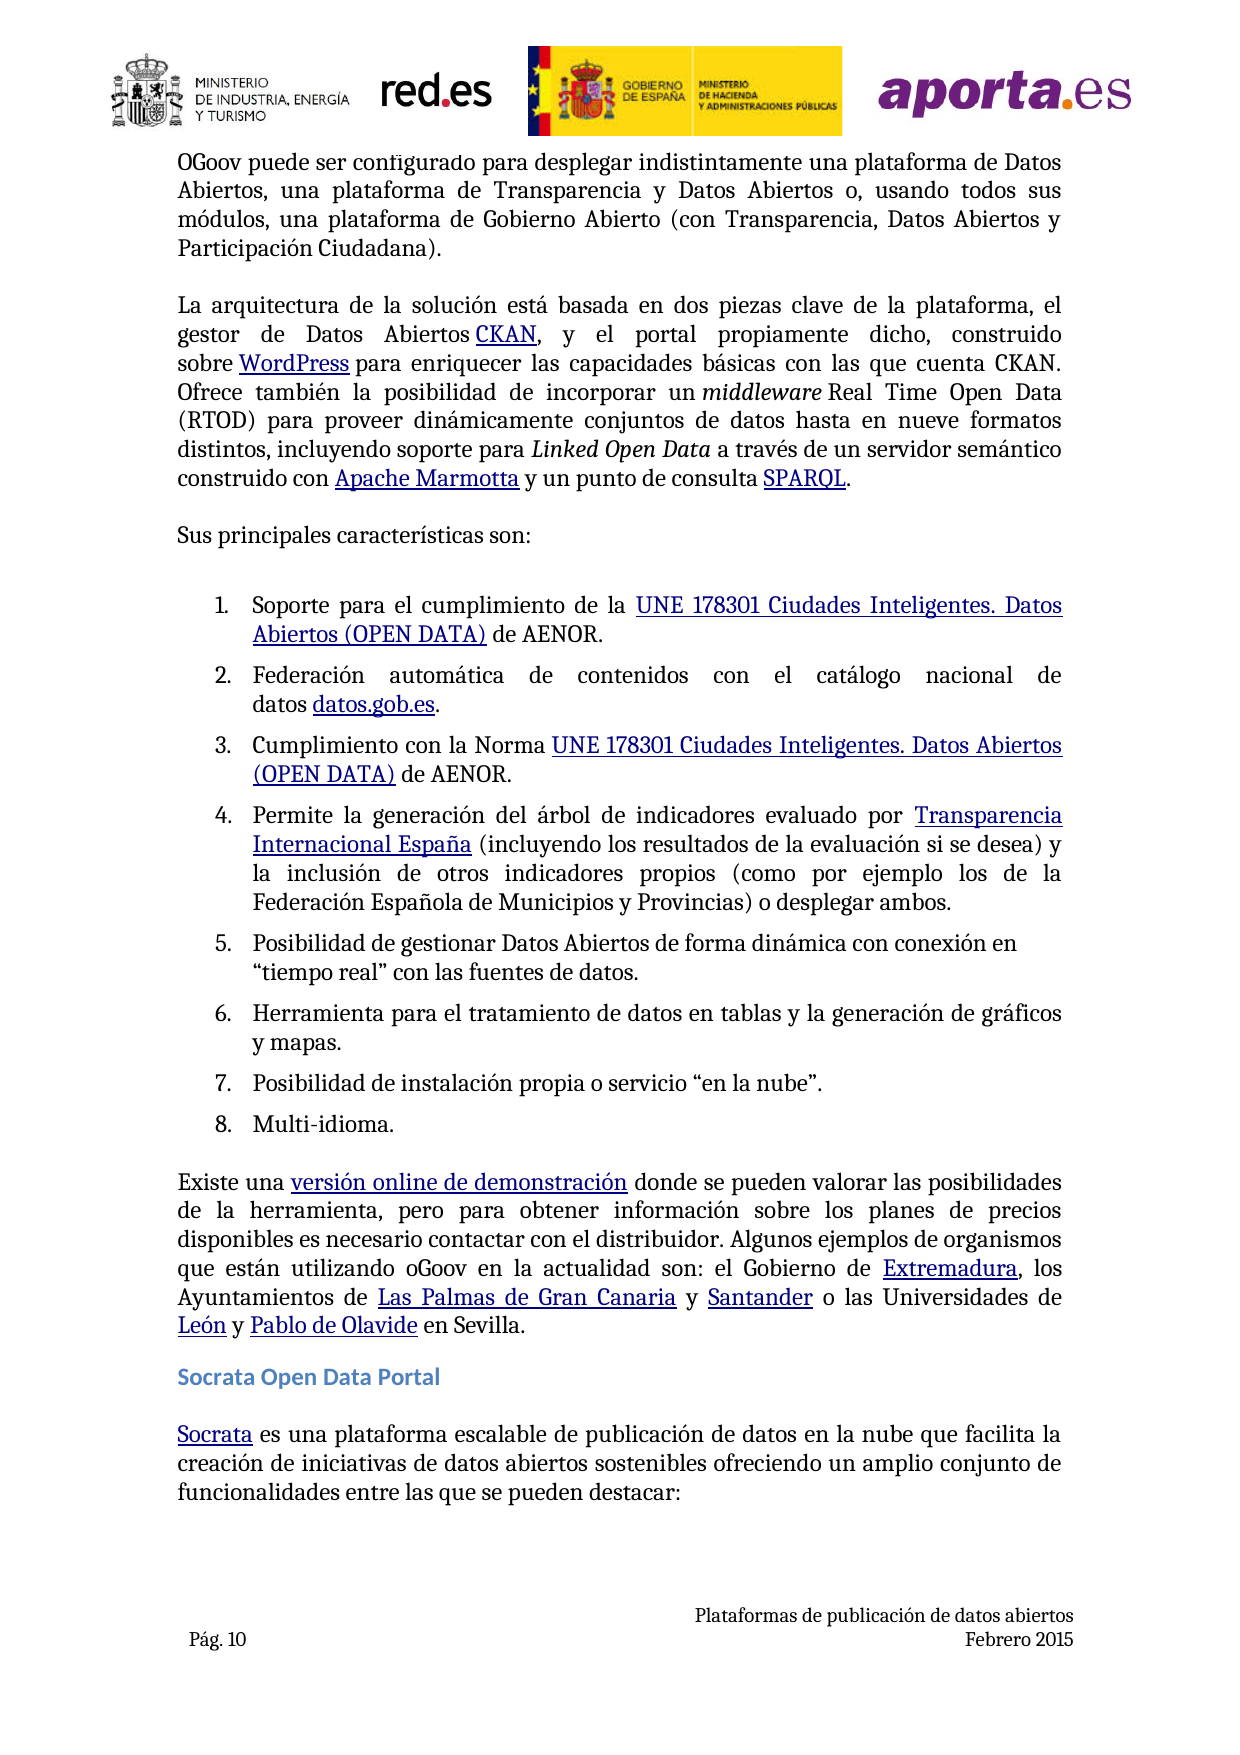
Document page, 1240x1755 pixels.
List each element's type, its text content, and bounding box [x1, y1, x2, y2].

list Federación automática de contenidos con el catálogo nacional de datos datos.gob.es. [215, 661, 1062, 719]
text La arquitectura de la solución está basada en dos piezas clave de la plataforma, el gestor de Datos Abiertos CKAN, y el portal propiamente dicho, construido sobre WordPress para enriquecer las capacidades básicas con las que cuenta CKAN. Ofrece también la posibilidad de incorporar un middleware Real Time Open Data (RTOD) para proveer dinámicamente conjuntos de datos hasta en nueve formatos distintos, incluyendo soporte para Linked Open Data a través de un servidor semántico construido con Apache Marmotta y un punto de consulta SPARQL. [177, 291, 1062, 493]
list Posibilidad de gestionar Datos Abiertos de forma dinámica con conexión en “tiempo real” con las fuentes de datos. [215, 929, 1062, 986]
list Cumplimiento con la Norma UNE 178301 Ciudades Inteligentes. Datos Abiertos (OPEN DATA) de AENOR. [215, 731, 1062, 789]
list Multi-idioma. [215, 1110, 1062, 1139]
text Existe una versión online de demonstración donde se pueden valorar las posibilidades de la herramienta, pero para obtener información sobre los planes de precios disponibles es necesario contactar con el distribuidor. Algunos ejemplos de organismos que están utilizando oGoov en la actualidad son: el Gobierno de Extremadura, los Ayuntamientos de Las Palmas de Gran Canaria y Santander o las Universidades de León y Pablo de Olavide en Sevilla. [177, 1168, 1062, 1340]
text Socrata es una plataforma escalable de publicación de datos en la nube que facilita la creación de iniciativas de datos abiertos sostenibles ofreciendo un amplio conjunto de funcionalidades entre las que se pueden destacar: [177, 1420, 1062, 1506]
list Permite la generación del árbol de indicadores evaluado por Transparencia Internacional España (incluyendo los resultados de la evaluación si se desea) y la inclusión de otros indicadores propios (como por ejemplo los de la Federación Española de Municipios y Provincias) o desplegar ambos. [215, 801, 1062, 916]
list Soporte para el cumplimiento de la UNE 178301 Ciudades Inteligentes. Datos Abiertos (OPEN DATA) de AENOR. [215, 591, 1062, 649]
text Sus principales características son: [177, 521, 1062, 550]
list Posibilidad de instalación propia o servicio “en la nube”. [215, 1069, 1062, 1098]
subtitle Socrata Open Data Portal [177, 1361, 1062, 1391]
list Herramienta para el tratamiento de datos en tablas y la generación de gráficos y mapas. [215, 999, 1062, 1056]
text OGoov puede ser configurado para desplegar indistintamente una plataforma de Datos Abiertos, una plataforma de Transparencia y Datos Abiertos o, usando todos sus módulos, una plataforma de Gobierno Abierto (con Transparencia, Datos Abiertos y Participación Ciudadana). [177, 148, 1062, 263]
